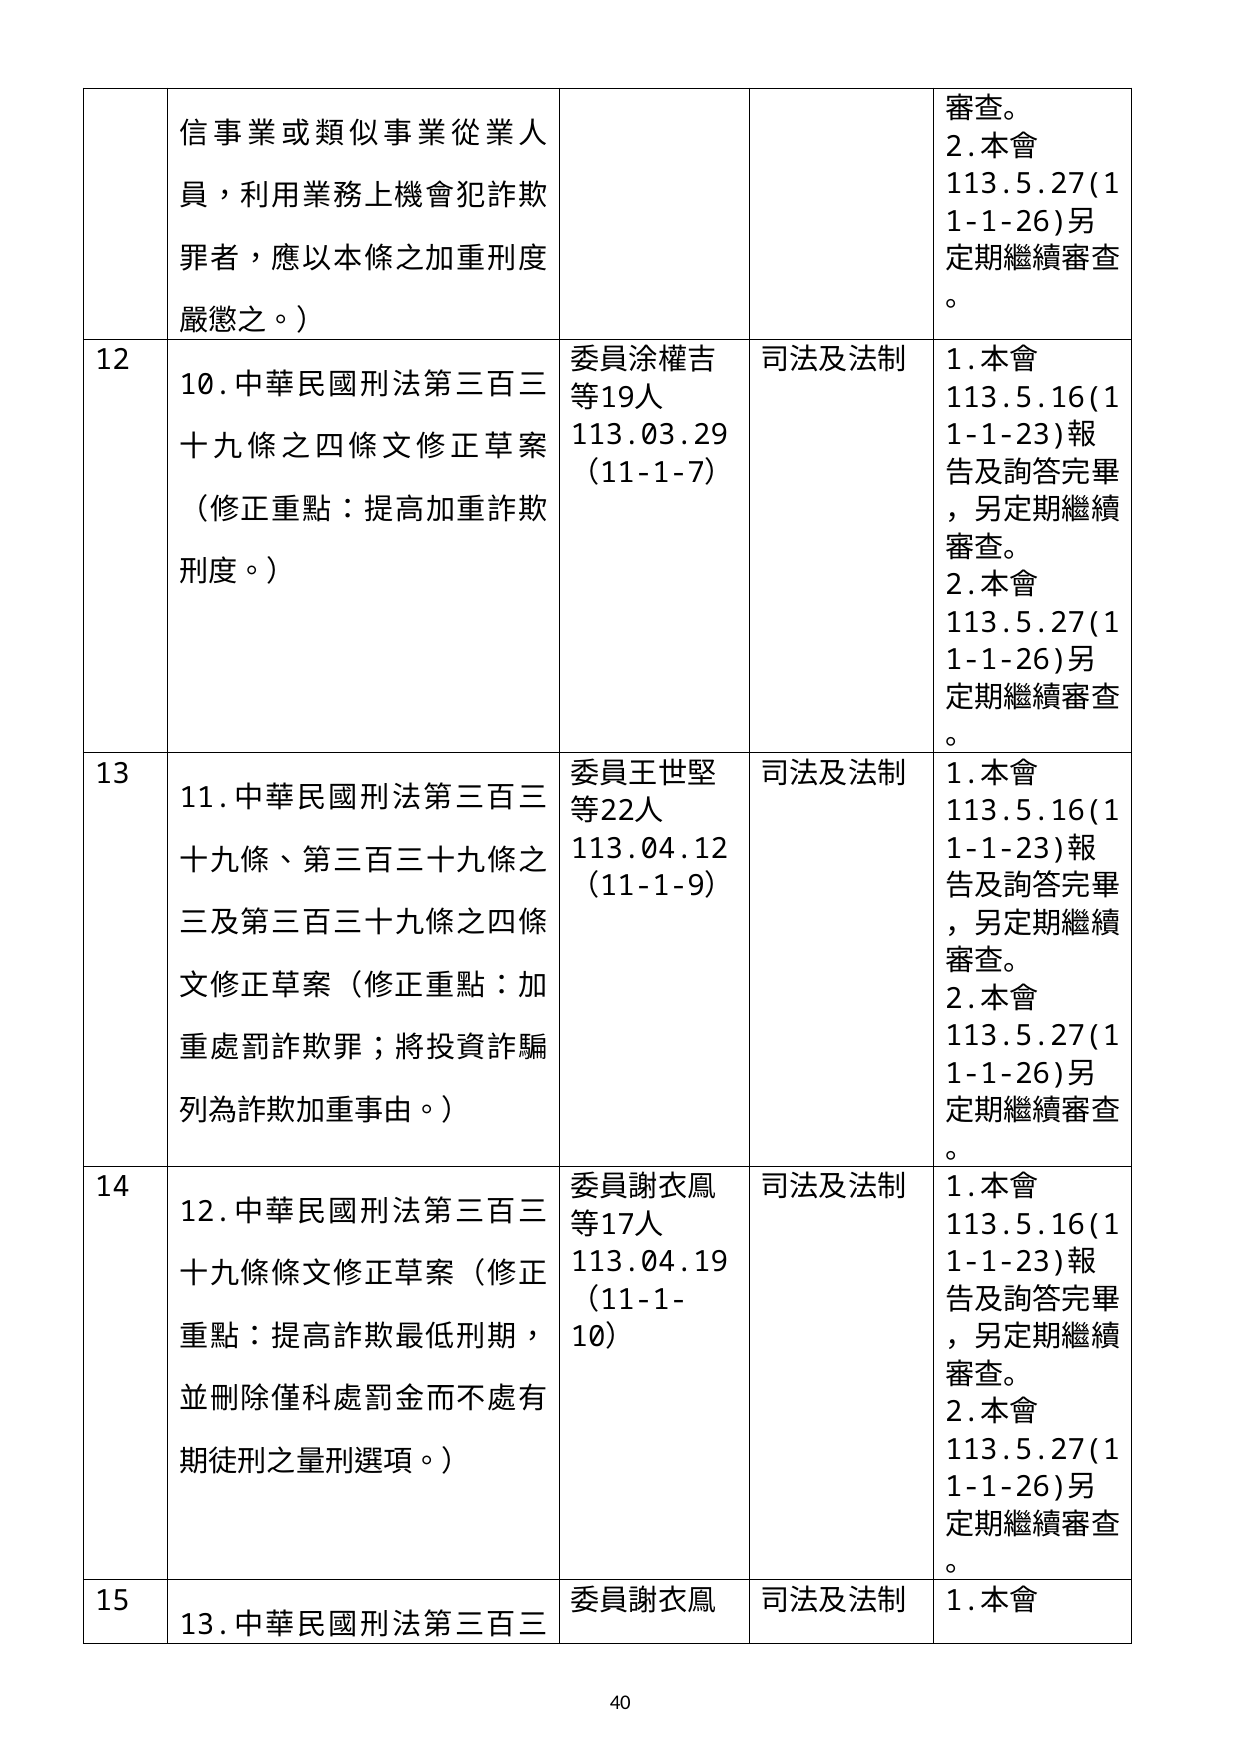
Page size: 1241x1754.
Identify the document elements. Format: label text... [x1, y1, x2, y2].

table_cell [750, 89, 933, 339]
table_cell [84, 89, 167, 339]
table_cell 12.中華民國刑法第三百三十九條條文修正草案（修正重點：提高詐欺最低刑期，並刪除僅科處罰金而不處有期徒刑之量刑選項。） [168, 1167, 559, 1579]
table_cell 委員謝衣鳯 [560, 1580, 749, 1643]
table_cell 14 [84, 1167, 167, 1579]
table_cell 1.本會 113.5.16(11-1-23)報告及詢答完畢，另定期繼續審查。 2.本會 113.5.27(11-1-26)另定期繼續審查。 [934, 753, 1131, 1166]
table_cell 1.本會 113.5.16(11-1-23)報告及詢答完畢，另定期繼續審查。 2.本會 113.5.27(11-1-26)另定期繼續審查。 [934, 1167, 1131, 1579]
table_cell 委員涂權吉 等19人 113.03.29 （11-1-7） [560, 340, 749, 752]
table_cell 司法及法制 [750, 1580, 933, 1643]
table_cell 1.本會 [934, 1580, 1131, 1643]
table_cell 11.中華民國刑法第三百三十九條、第三百三十九條之三及第三百三十九條之四條文修正草案（修正重點：加重處罰詐欺罪；將投資詐騙列為詐欺加重事由。） [168, 753, 559, 1166]
table_cell 委員王世堅 等22人 113.04.12 （11-1-9） [560, 753, 749, 1166]
table_cell 12 [84, 340, 167, 752]
table_cell 1.本會 113.5.16(11-1-23)報告及詢答完畢，另定期繼續審查。 2.本會 113.5.27(11-1-26)另定期繼續審查。 [934, 340, 1131, 752]
table_cell 司法及法制 [750, 340, 933, 752]
table_cell 委員謝衣鳯 等17人 113.04.19 （11-1-10） [560, 1167, 749, 1579]
table_cell 15 [84, 1580, 167, 1643]
table_cell 司法及法制 [750, 753, 933, 1166]
table_cell 13 [84, 753, 167, 1166]
table_cell 審查。 2.本會 113.5.27(11-1-26)另定期繼續審查。 [934, 89, 1131, 339]
table_cell [560, 89, 749, 339]
table_cell 信事業或類似事業從業人員，利用業務上機會犯詐欺罪者，應以本條之加重刑度嚴懲之。） [168, 89, 559, 339]
table_cell 13.中華民國刑法第三百三 [168, 1580, 559, 1643]
table_cell 10.中華民國刑法第三百三十九條之四條文修正草案（修正重點：提高加重詐欺刑度。） [168, 340, 559, 752]
table_cell 司法及法制 [750, 1167, 933, 1579]
